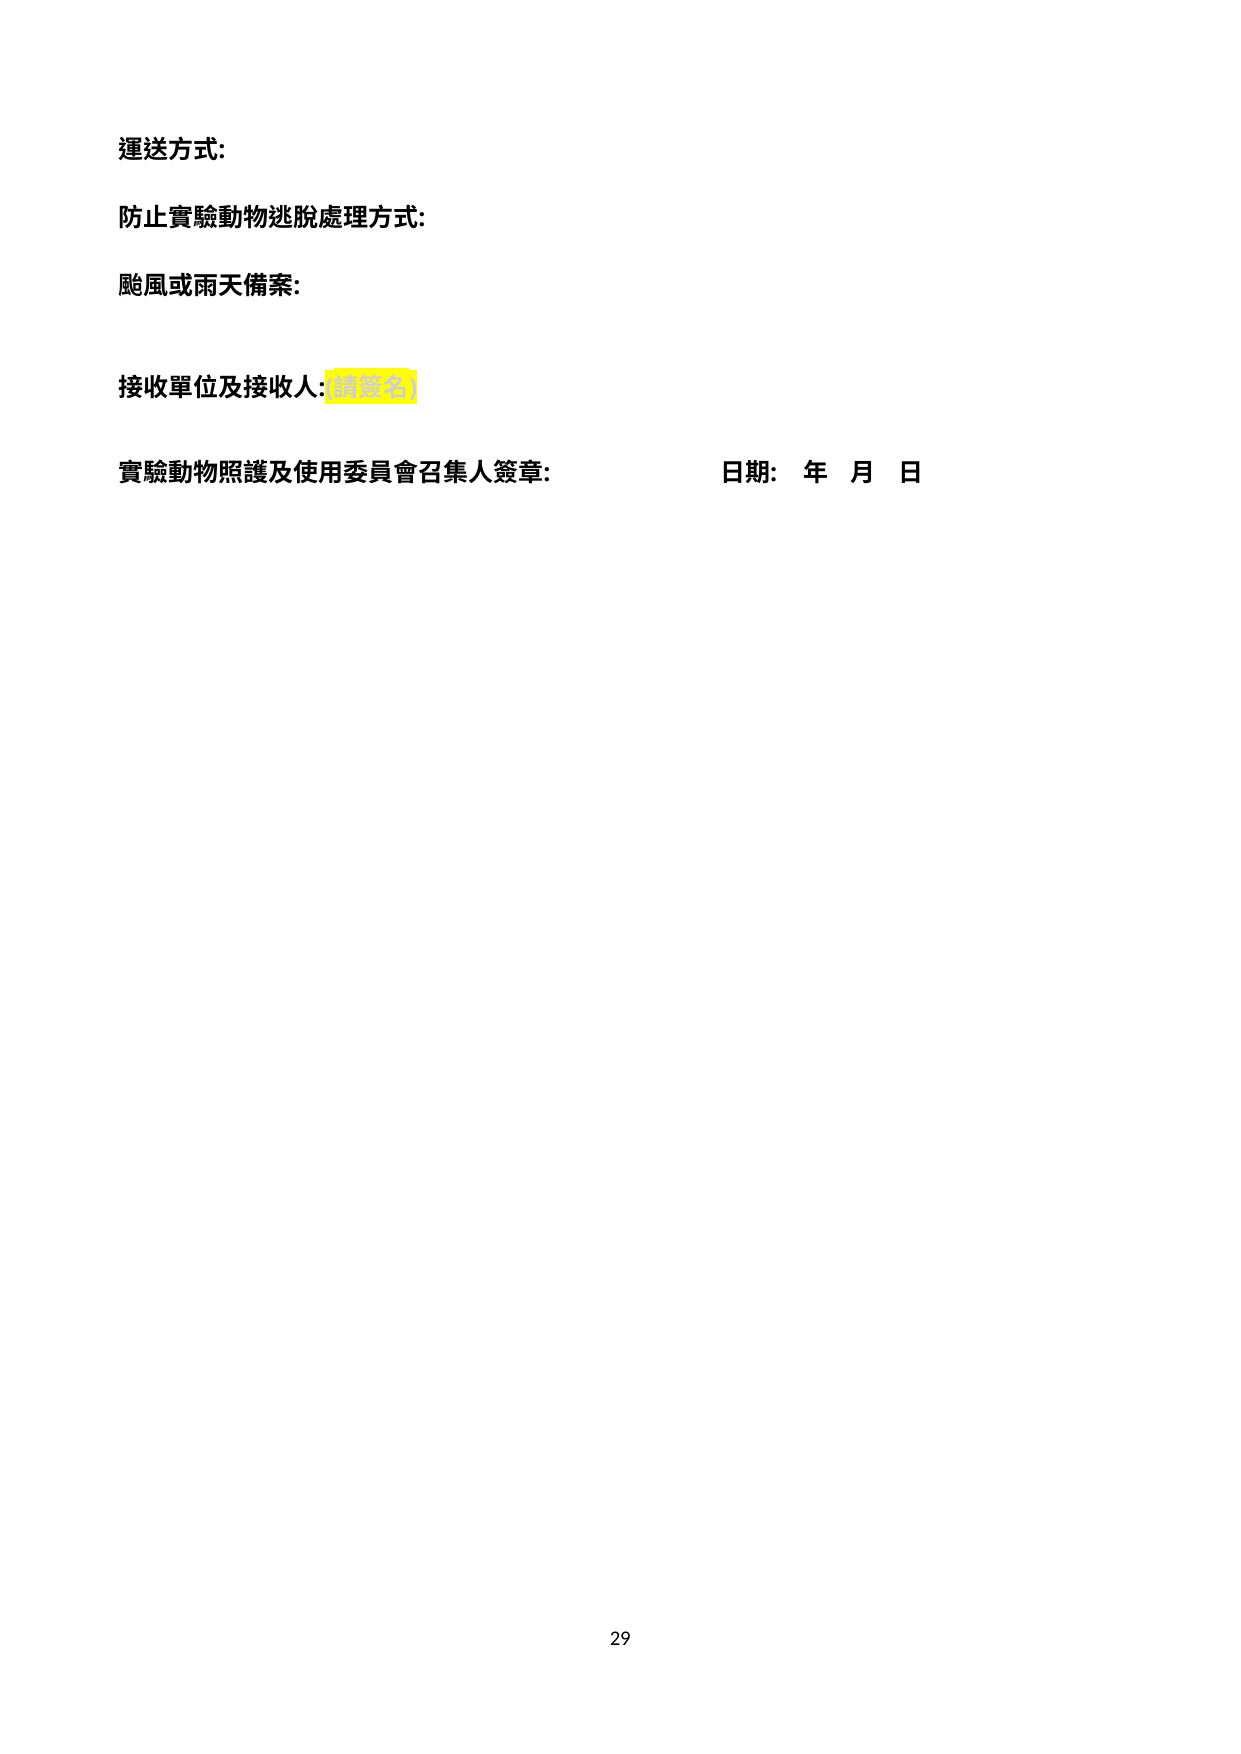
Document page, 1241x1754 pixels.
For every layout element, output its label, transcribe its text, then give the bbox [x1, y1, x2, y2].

text 接收單位及接收人:(請簽名) [118, 360, 1122, 410]
text 颱風或雨天備案: [118, 258, 1122, 308]
text 運送方式: [118, 122, 1122, 172]
text 實驗動物照護及使用委員會召集人簽章: -----------------日期: 年 月 日 [118, 444, 1122, 494]
text 防止實驗動物逃脫處理方式: [118, 190, 1122, 240]
